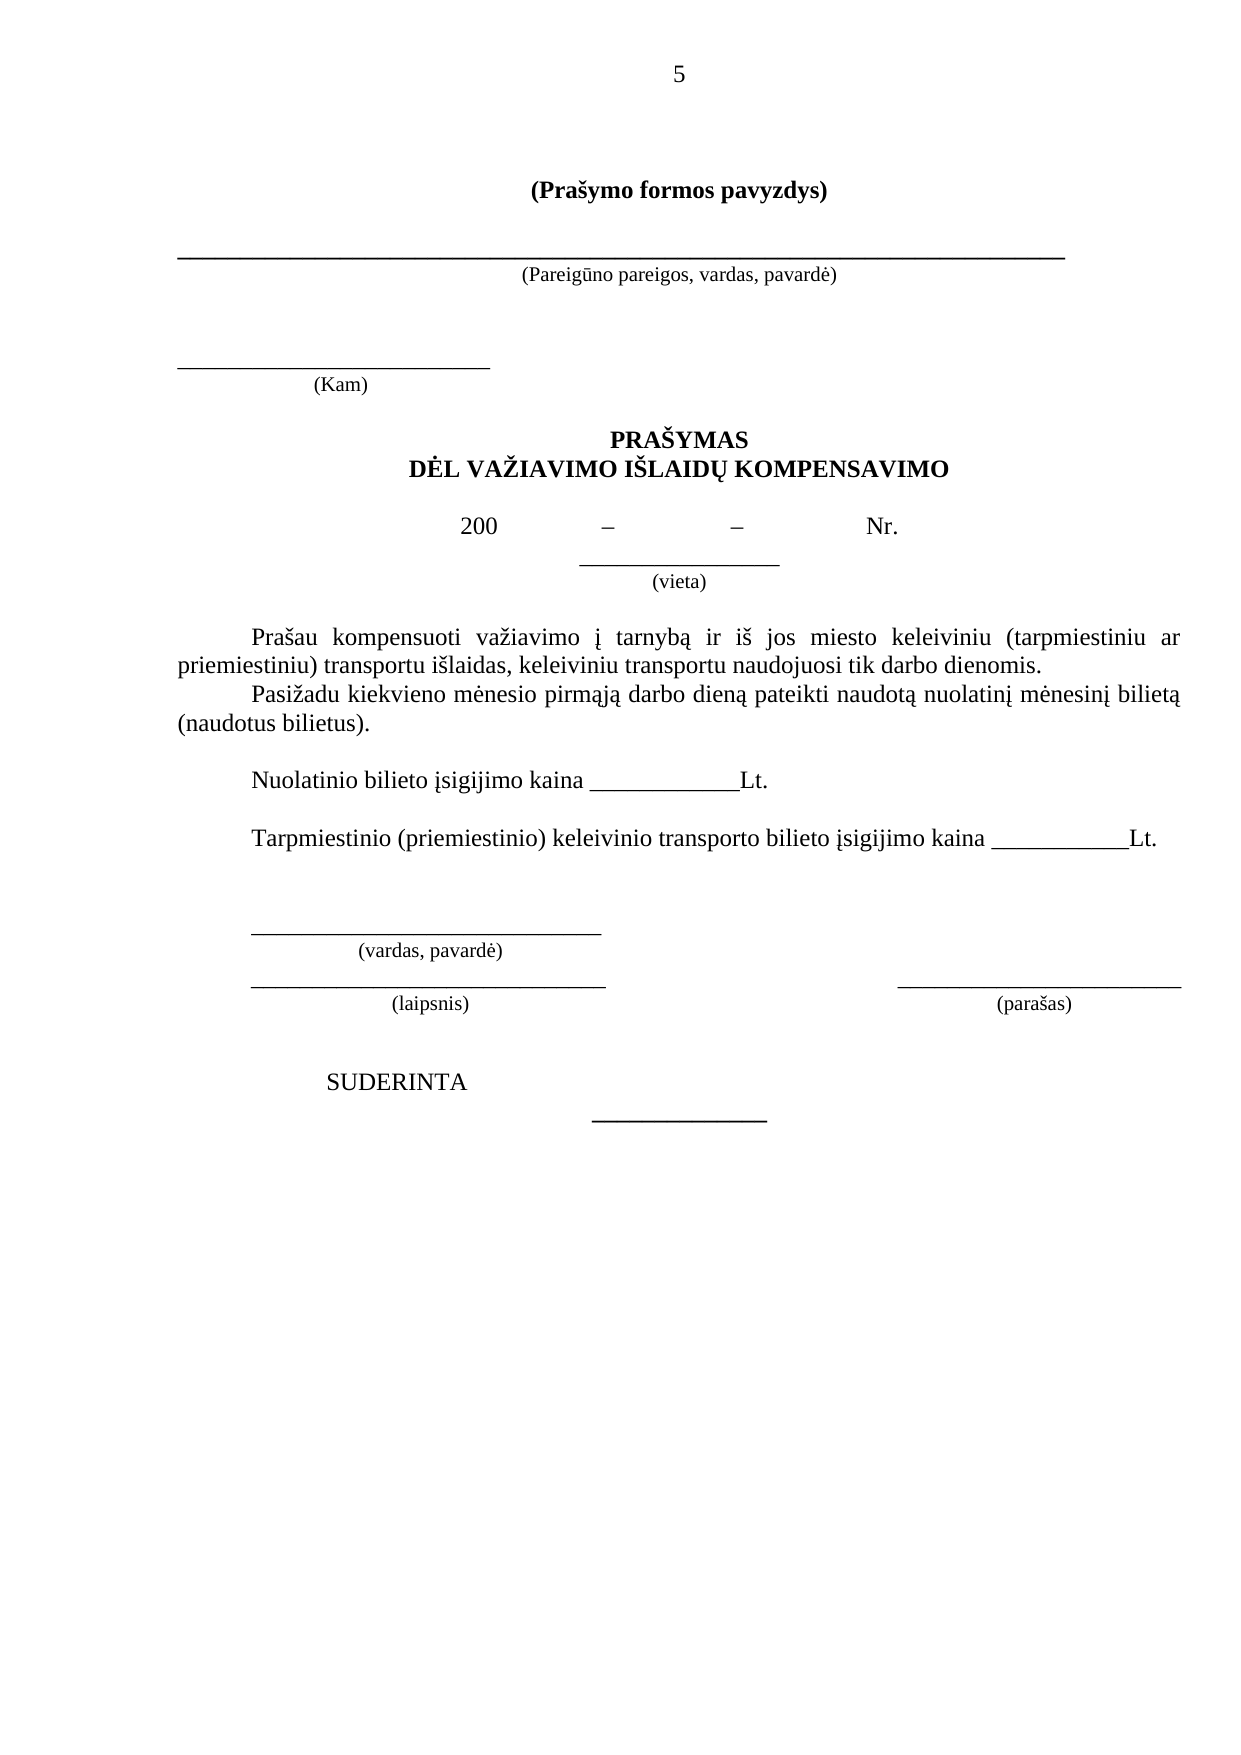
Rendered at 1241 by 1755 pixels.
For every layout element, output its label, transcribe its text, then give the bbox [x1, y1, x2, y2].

text ____________________________ [177, 909, 1181, 938]
text ________________ [177, 540, 1181, 569]
text (Pareigūno pareigos, vardas, pavardė) [177, 262, 1181, 286]
text (laipsnis) (parašas) [177, 991, 1181, 1015]
text DĖL VAŽIAVIMO IŠLAIDŲ KOMPENSAVIMO [177, 454, 1181, 482]
text SUDERINTA [252, 1067, 1181, 1096]
text PRAŠYMAS [177, 425, 1181, 454]
text Pasižadu kiekvieno mėnesio pirmąją darbo dieną pateikti naudotą nuolatinį mėnesinį bilietą (naudotus bilietus). [177, 679, 1181, 737]
text (Kam) [177, 372, 1181, 396]
text Tarpmiestinio (priemiestinio) keleivinio transporto bilieto įsigijimo kaina ___________Lt. [177, 823, 1181, 852]
text (vardas, pavardė) [177, 938, 1181, 962]
text ______________ [177, 1096, 1181, 1125]
text _______________________________________________________________________ [177, 233, 1181, 262]
text Prašau kompensuoti važiavimo į tarnybą ir iš jos miesto keleiviniu (tarpmiestiniu ar priemiestiniu) transportu išlaidas, keleiviniu transportu naudojuosi tik darbo dienomis. [177, 622, 1181, 679]
text (vieta) [177, 569, 1181, 593]
text 200 – – Nr. [177, 511, 1181, 540]
text Nuolatinio bilieto įsigijimo kaina ____________Lt. [177, 765, 1181, 794]
text (Prašymo formos pavyzdys) [177, 176, 1181, 204]
text _________________________ [177, 343, 1181, 372]
